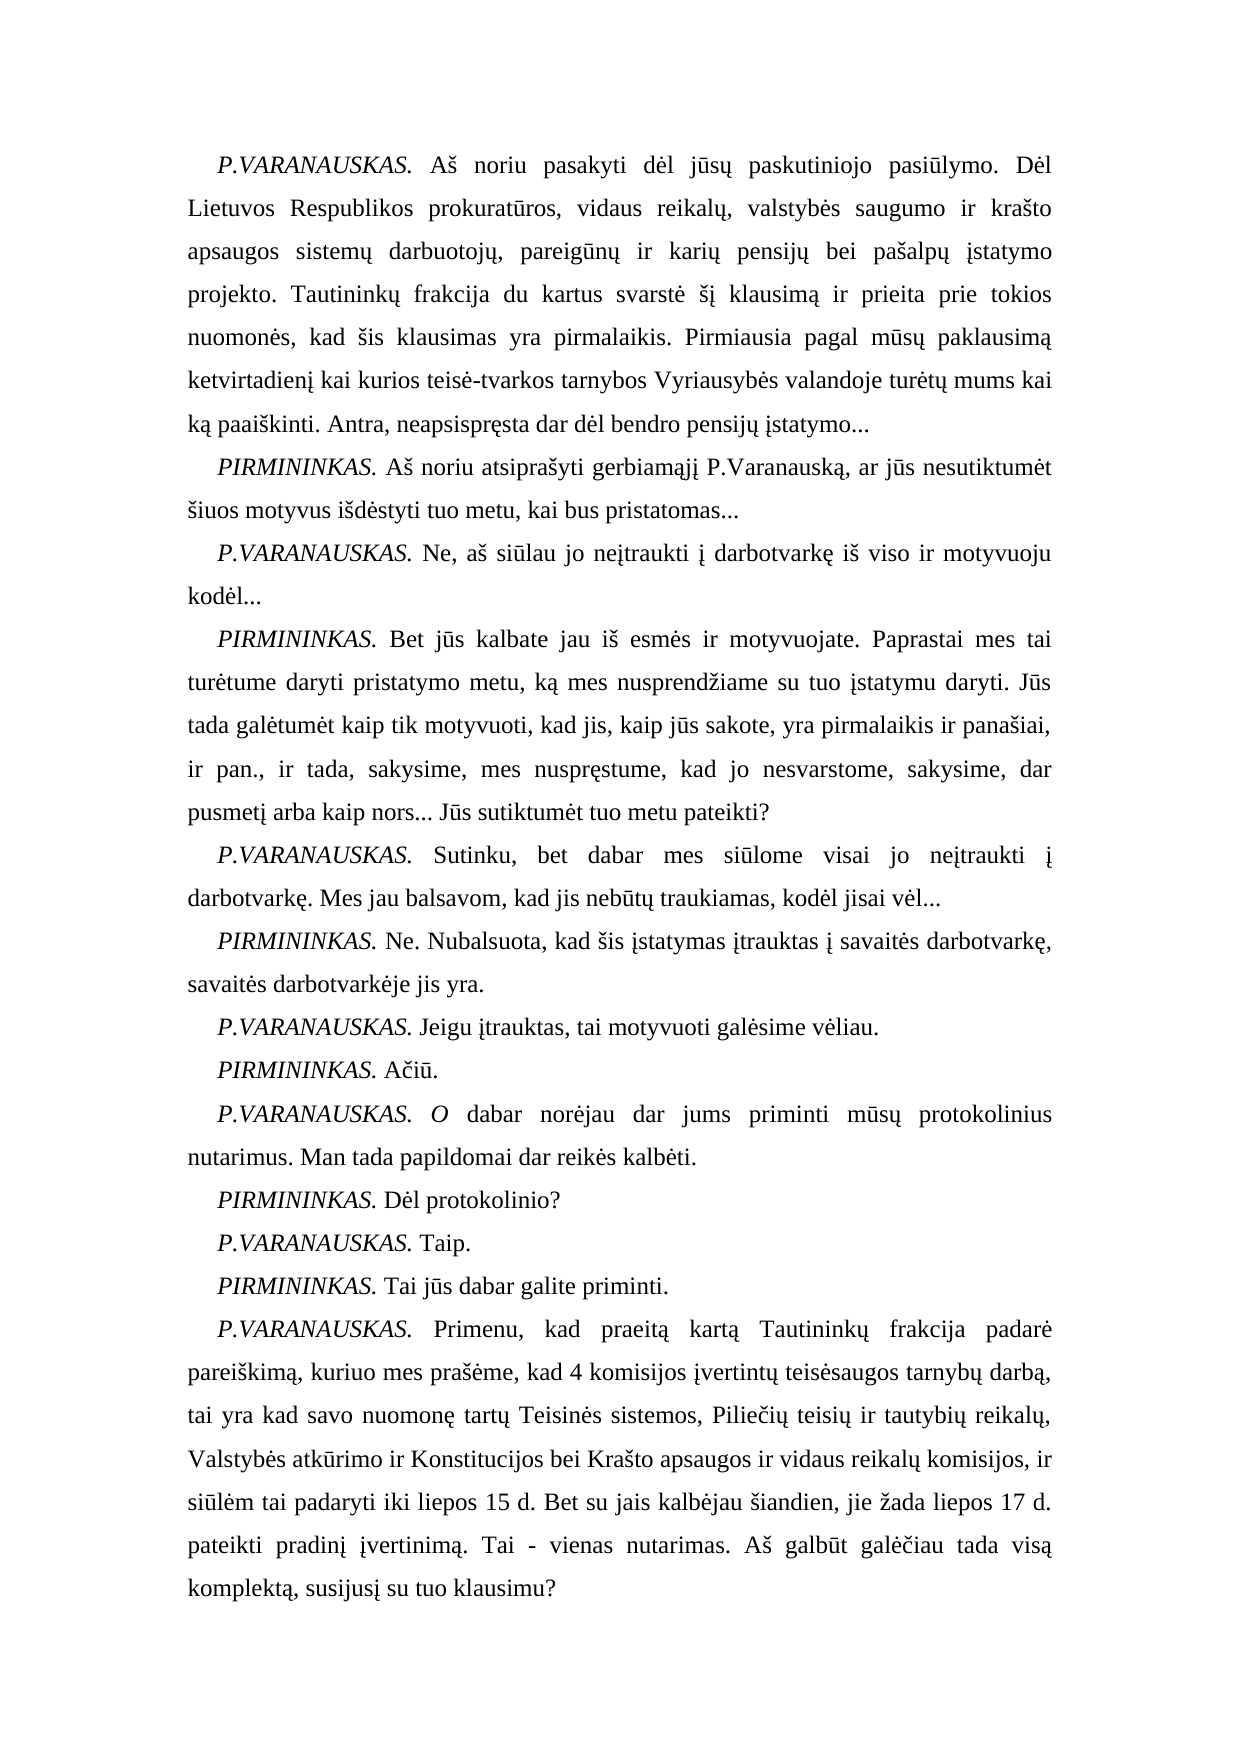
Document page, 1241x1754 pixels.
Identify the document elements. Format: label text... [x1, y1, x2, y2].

text P.VARANAUSKAS. Primenu, kad praeitą kartą Tautininkų frakcija padarė pareiškimą, kuriuo mes prašėme, kad 4 komisijos įvertintų teisėsaugos tarnybų darbą, tai yra kad savo nuomonę tartų Teisinės sistemos, Piliečių teisių ir tautybių reikalų, Valstybės atkūrimo ir Konstitucijos bei Krašto apsaugos ir vidaus reikalų komisijos, ir siūlėm tai padaryti iki liepos 15 d. Bet su jais kalbėjau šiandien, jie žada liepos 17 d. pateikti pradinį įvertinimą. Tai - vienas nutarimas. Aš galbūt galėčiau tada visą komplektą, susijusį su tuo klausimu? [187, 1314, 1053, 1602]
text P.VARANAUSKAS. O dabar norėjau dar jums priminti mūsų protokolinius nutarimus. Man tada papildomai dar reikės kalbėti. [187, 1099, 1053, 1171]
text PIRMININKAS. Tai jūs dabar galite priminti. [187, 1271, 1053, 1300]
text P.VARANAUSKAS. Aš noriu pasakyti dėl jūsų paskutiniojo pasiūlymo. Dėl Lietuvos Respublikos prokuratūros, vidaus reikalų, valstybės saugumo ir krašto apsaugos sistemų darbuotojų, pareigūnų ir karių pensijų bei pašalpų įstatymo projekto. Tautininkų frakcija du kartus svarstė šį klausimą ir prieita prie tokios nuomonės, kad šis klausimas yra pirmalaikis. Pirmiausia pagal mūsų paklausimą ketvirtadienį kai kurios teisė-tvarkos tarnybos Vyriausybės valandoje turėtų mums kai ką paaiškinti. Antra, neapsispręsta dar dėl bendro pensijų įstatymo... [187, 150, 1053, 437]
text PIRMININKAS. Bet jūs kalbate jau iš esmės ir motyvuojate. Paprastai mes tai turėtume daryti pristatymo metu, ką mes nusprendžiame su tuo įstatymu daryti. Jūs tada galėtumėt kaip tik motyvuoti, kad jis, kaip jūs sakote, yra pirmalaikis ir panašiai, ir pan., ir tada, sakysime, mes nuspręstume, kad jo nesvarstome, sakysime, dar pusmetį arba kaip nors... Jūs sutiktumėt tuo metu pateikti? [187, 624, 1053, 826]
text P.VARANAUSKAS. Taip. [187, 1228, 1053, 1257]
text PIRMININKAS. Ne. Nubalsuota, kad šis įstatymas įtrauktas į savaitės darbotvarkę, savaitės darbotvarkėje jis yra. [187, 926, 1053, 998]
text P.VARANAUSKAS. Sutinku, bet dabar mes siūlome visai jo neįtraukti į darbotvarkę. Mes jau balsavom, kad jis nebūtų traukiamas, kodėl jisai vėl... [187, 840, 1053, 912]
text P.VARANAUSKAS. Jeigu įtrauktas, tai motyvuoti galėsime vėliau. [187, 1012, 1053, 1041]
text PIRMININKAS. Dėl protokolinio? [187, 1185, 1053, 1214]
text P.VARANAUSKAS. Ne, aš siūlau jo neįtraukti į darbotvarkę iš viso ir motyvuoju kodėl... [187, 538, 1053, 610]
text PIRMININKAS. Ačiū. [187, 1056, 1053, 1084]
text PIRMININKAS. Aš noriu atsiprašyti gerbiamąjį P.Varanauską, ar jūs nesutiktumėt šiuos motyvus išdėstyti tuo metu, kai bus pristatomas... [187, 452, 1053, 524]
